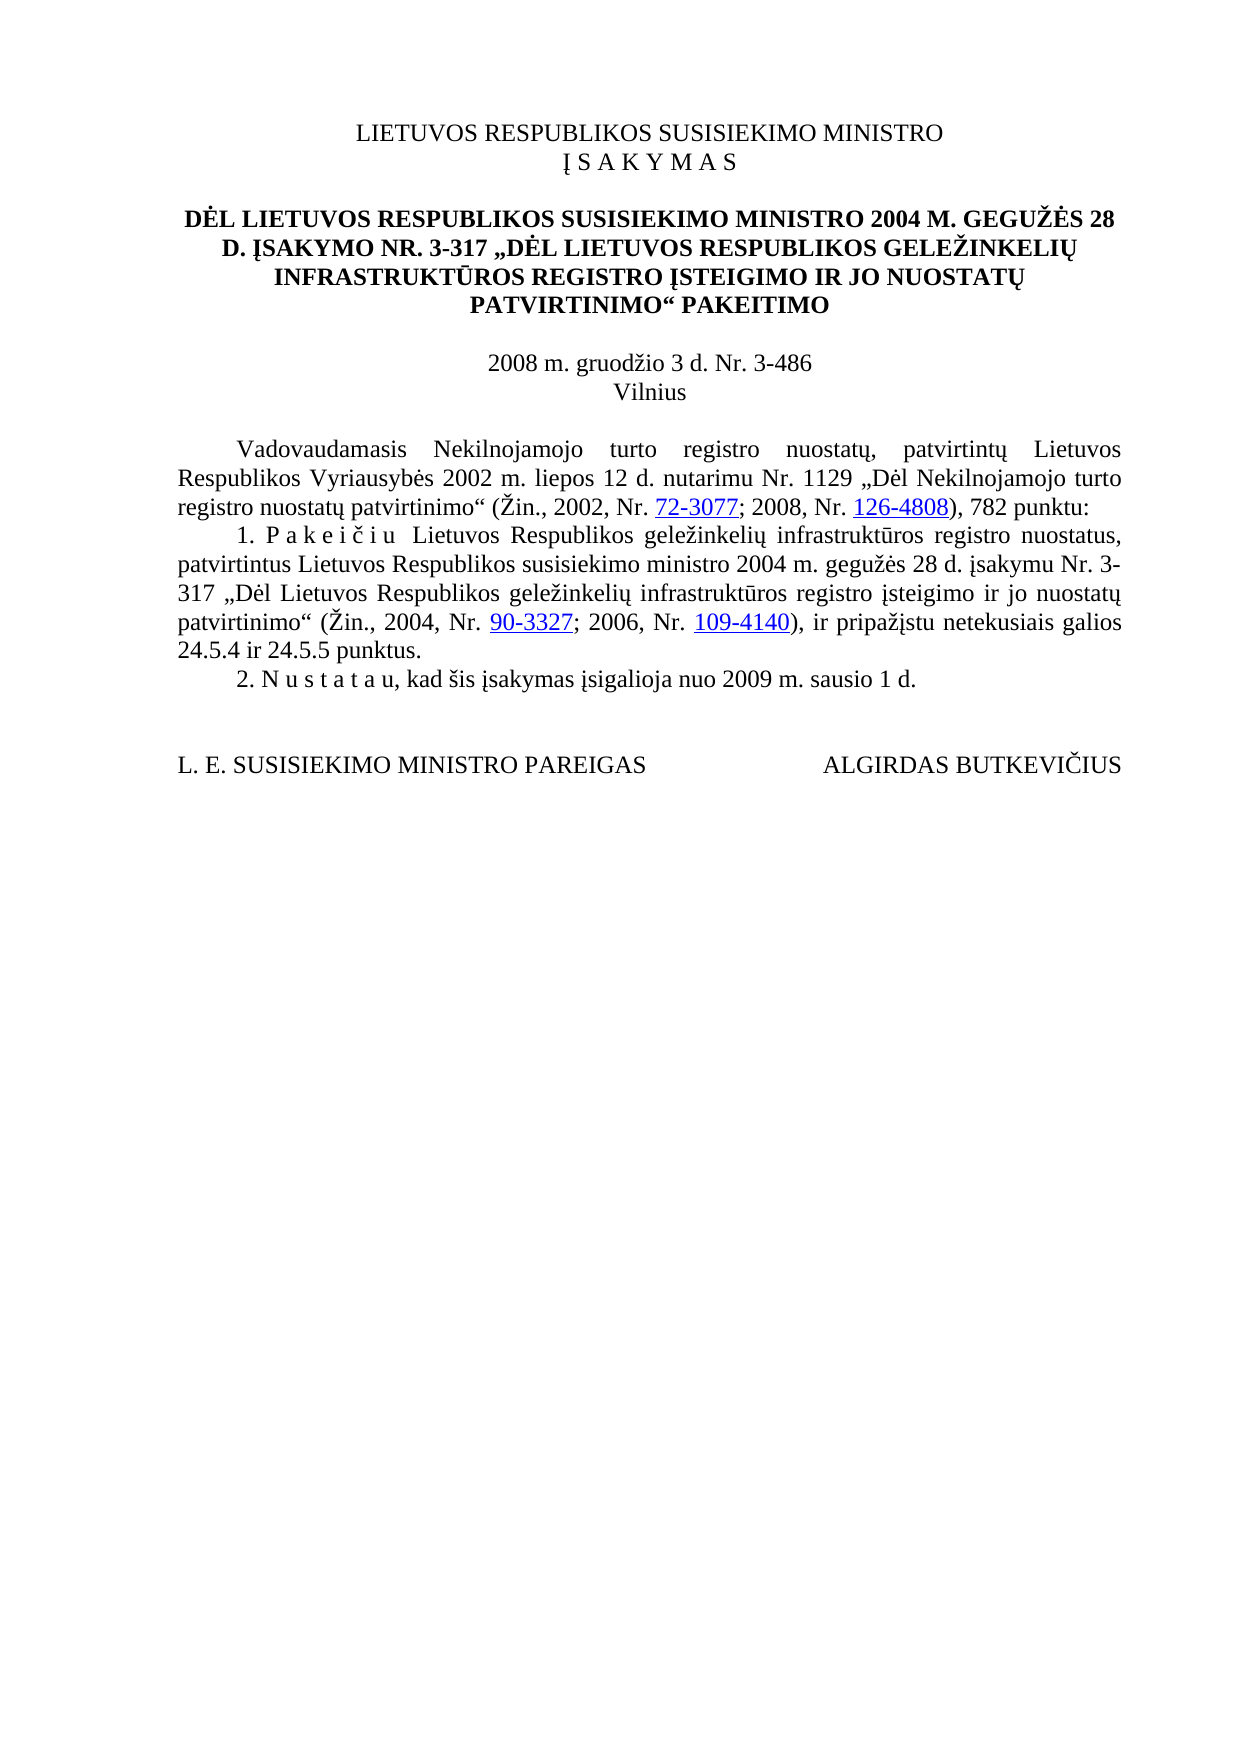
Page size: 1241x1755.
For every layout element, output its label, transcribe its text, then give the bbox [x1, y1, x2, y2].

text 1. Pakeičiu Lietuvos Respublikos geležinkelių infrastruktūros registro nuostatus, patvirtintus Lietuvos Respublikos susisiekimo ministro 2004 m. gegužės 28 d. įsakymu Nr. 3-317 „Dėl Lietuvos Respublikos geležinkelių infrastruktūros registro įsteigimo ir jo nuostatų patvirtinimo“ (Žin., 2004, Nr. 90-3327; 2006, Nr. 109-4140), ir pripažįstu netekusiais galios 24.5.4 ir 24.5.5 punktus. [177, 521, 1122, 664]
text Vadovaudamasis Nekilnojamojo turto registro nuostatų, patvirtintų Lietuvos Respublikos Vyriausybės 2002 m. liepos 12 d. nutarimu Nr. 1129 „Dėl Nekilnojamojo turto registro nuostatų patvirtinimo“ (Žin., 2002, Nr. 72-3077; 2008, Nr. 126-4808), 782 punktu: [177, 434, 1122, 521]
text Vilnius [177, 377, 1122, 406]
text 2008 m. gruodžio 3 d. Nr. 3-486 [177, 348, 1122, 377]
text DĖL LIETUVOS RESPUBLIKOS SUSISIEKIMO MINISTRO 2004 M. GEGUŽĖS 28 D. ĮSAKYMO NR. 3-317 „DĖL LIETUVOS RESPUBLIKOS GELEŽINKELIŲ INFRASTRUKTŪROS REGISTRO ĮSTEIGIMO IR JO NUOSTATŲ PATVIRTINIMO“ PAKEITIMO [177, 204, 1122, 319]
text 2. Nustatau, kad šis įsakymas įsigalioja nuo 2009 m. sausio 1 d. [177, 664, 1122, 693]
text L. E. SUSISIEKIMO MINISTRO PAREIGAS ALGIRDAS BUTKEVIČIUS [177, 751, 1122, 779]
text ĮSAKYMAS [177, 147, 1122, 176]
text LIETUVOS RESPUBLIKOS SUSISIEKIMO MINISTRO [177, 118, 1122, 147]
